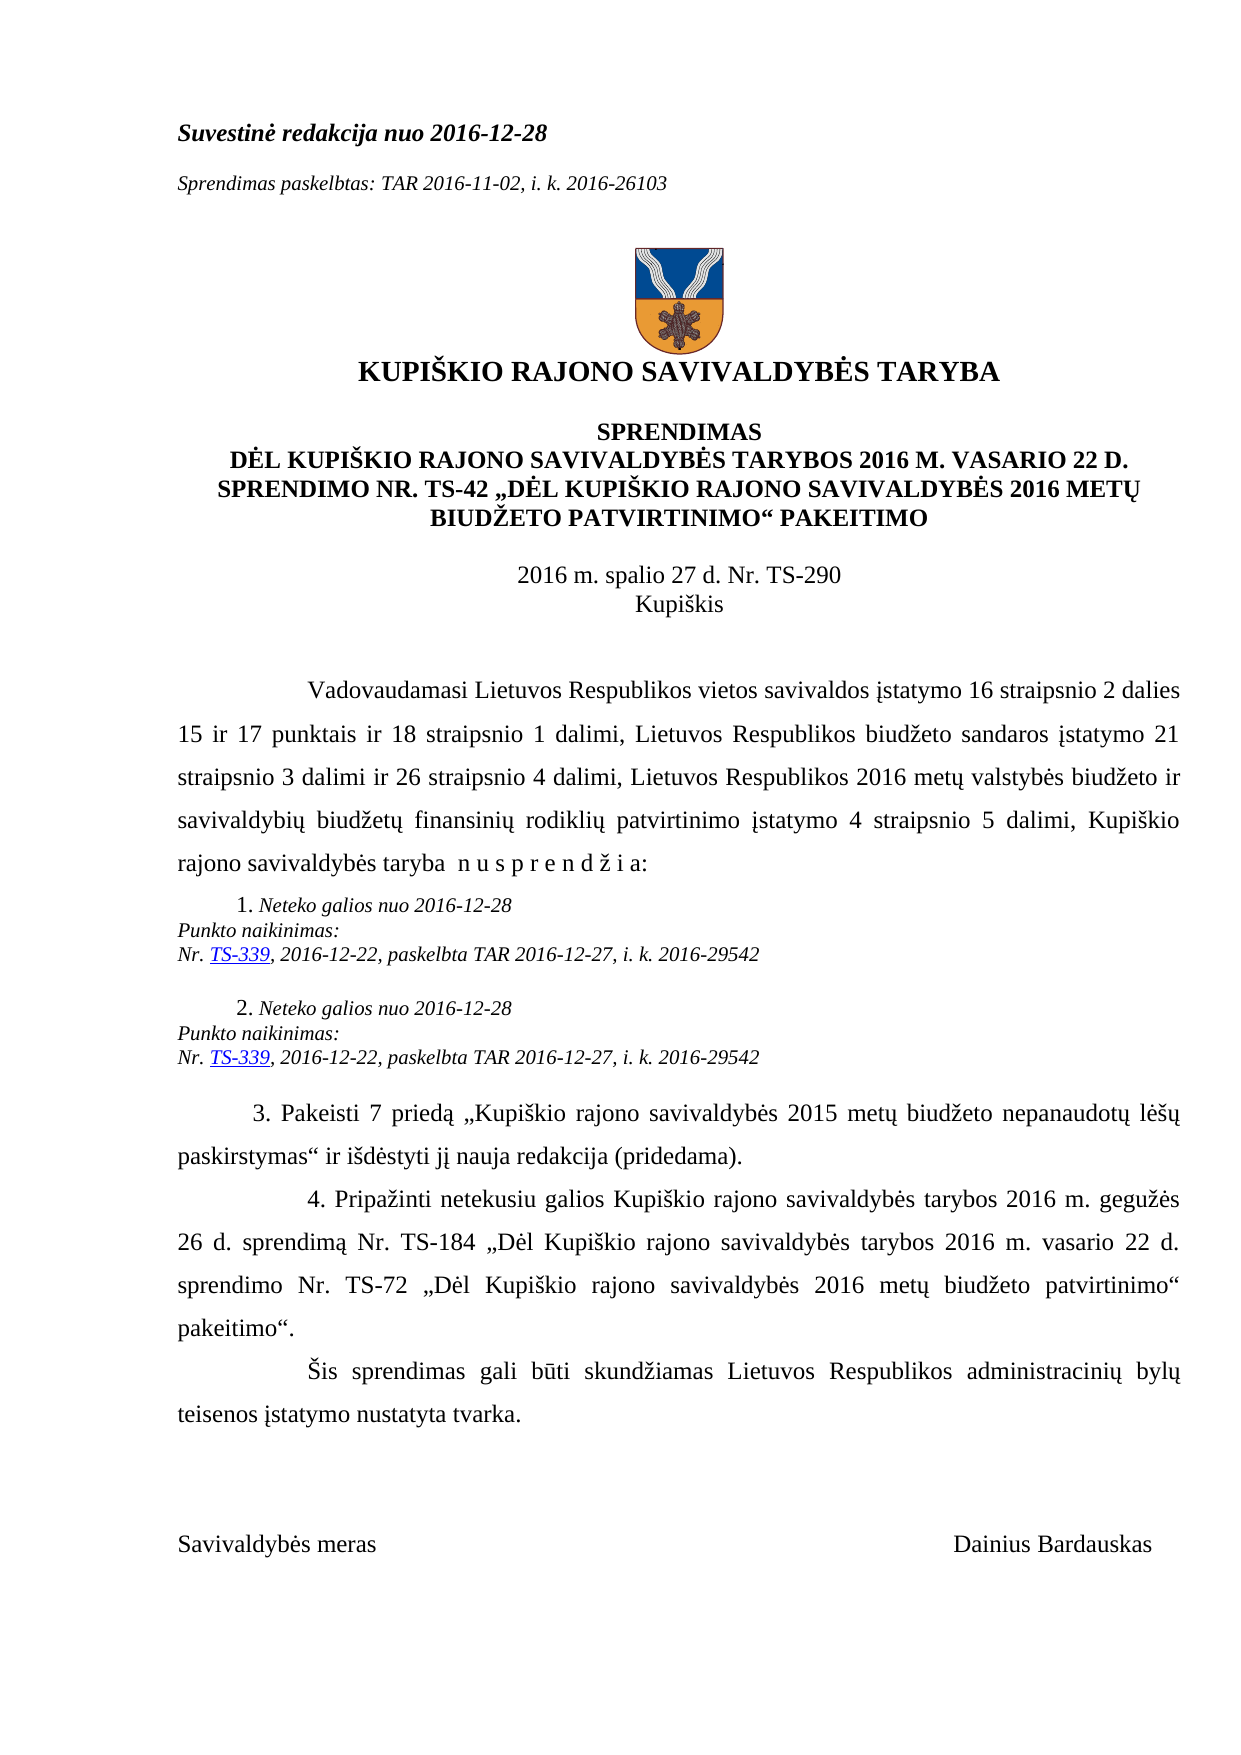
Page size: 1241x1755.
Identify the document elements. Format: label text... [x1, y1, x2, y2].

text 1. Neteko galios nuo 2016-12-28 [177, 891, 1181, 918]
text Nr. TS-339, 2016-12-22, paskelbta TAR 2016-12-27, i. k. 2016-29542 [177, 1045, 1181, 1069]
text Savivaldybės meras Dainius Bardauskas [177, 1529, 1181, 1558]
text Šis sprendimas gali būti skundžiamas Lietuvos Respublikos administracinių bylų teisenos įstatymo nustatyta tvarka. [177, 1356, 1181, 1428]
text Sprendimas paskelbtas: TAR 2016-11-02, i. k. 2016-26103 [177, 171, 1181, 195]
text Suvestinė redakcija nuo 2016-12-28 [177, 118, 1181, 147]
text 2. Neteko galios nuo 2016-12-28 [177, 994, 1181, 1021]
text Vadovaudamasi Lietuvos Respublikos vietos savivaldos įstatymo 16 straipsnio 2 dalies 15 ir 17 punktais ir 18 straipsnio 1 dalimi, Lietuvos Respublikos biudžeto sandaros įstatymo 21 straipsnio 3 dalimi ir 26 straipsnio 4 dalimi, Lietuvos Respublikos 2016 metų valstybės biudžeto ir savivaldybių biudžetų finansinių rodiklių patvirtinimo įstatymo 4 straipsnio 5 dalimi, Kupiškio rajono savivaldybės taryba n u s p r e n d ž i a: [177, 676, 1181, 877]
text Punkto naikinimas: [177, 1021, 1181, 1045]
text SPRENDIMAS [177, 417, 1181, 446]
text Kupiškis [177, 589, 1181, 618]
text KUPIŠKIO RAJONO SAVIVALDYBĖS TARYBA [177, 354, 1181, 388]
text 3. Pakeisti 7 priedą „Kupiškio rajono savivaldybės 2015 metų biudžeto nepanaudotų lėšų paskirstymas“ ir išdėstyti jį nauja redakcija (pridedama). [177, 1098, 1181, 1169]
text 4. Pripažinti netekusiu galios Kupiškio rajono savivaldybės tarybos 2016 m. gegužės 26 d. sprendimą Nr. TS-184 „Dėl Kupiškio rajono savivaldybės tarybos 2016 m. vasario 22 d. sprendimo Nr. TS-72 „Dėl Kupiškio rajono savivaldybės 2016 metų biudžeto patvirtinimo“ pakeitimo“. [177, 1184, 1181, 1342]
text Punkto naikinimas: [177, 918, 1181, 942]
text 2016 m. spalio 27 d. Nr. TS-290 [177, 561, 1181, 589]
text Nr. TS-339, 2016-12-22, paskelbta TAR 2016-12-27, i. k. 2016-29542 [177, 942, 1181, 966]
text DĖL KUPIŠKIO RAJONO SAVIVALDYBĖS TARYBOS 2016 M. VASARIO 22 D. SPRENDIMO NR. TS-42 „DĖL KUPIŠKIO RAJONO SAVIVALDYBĖS 2016 METŲ BIUDŽETO PATVIRTINIMO“ PAKEITIMO [177, 446, 1181, 532]
